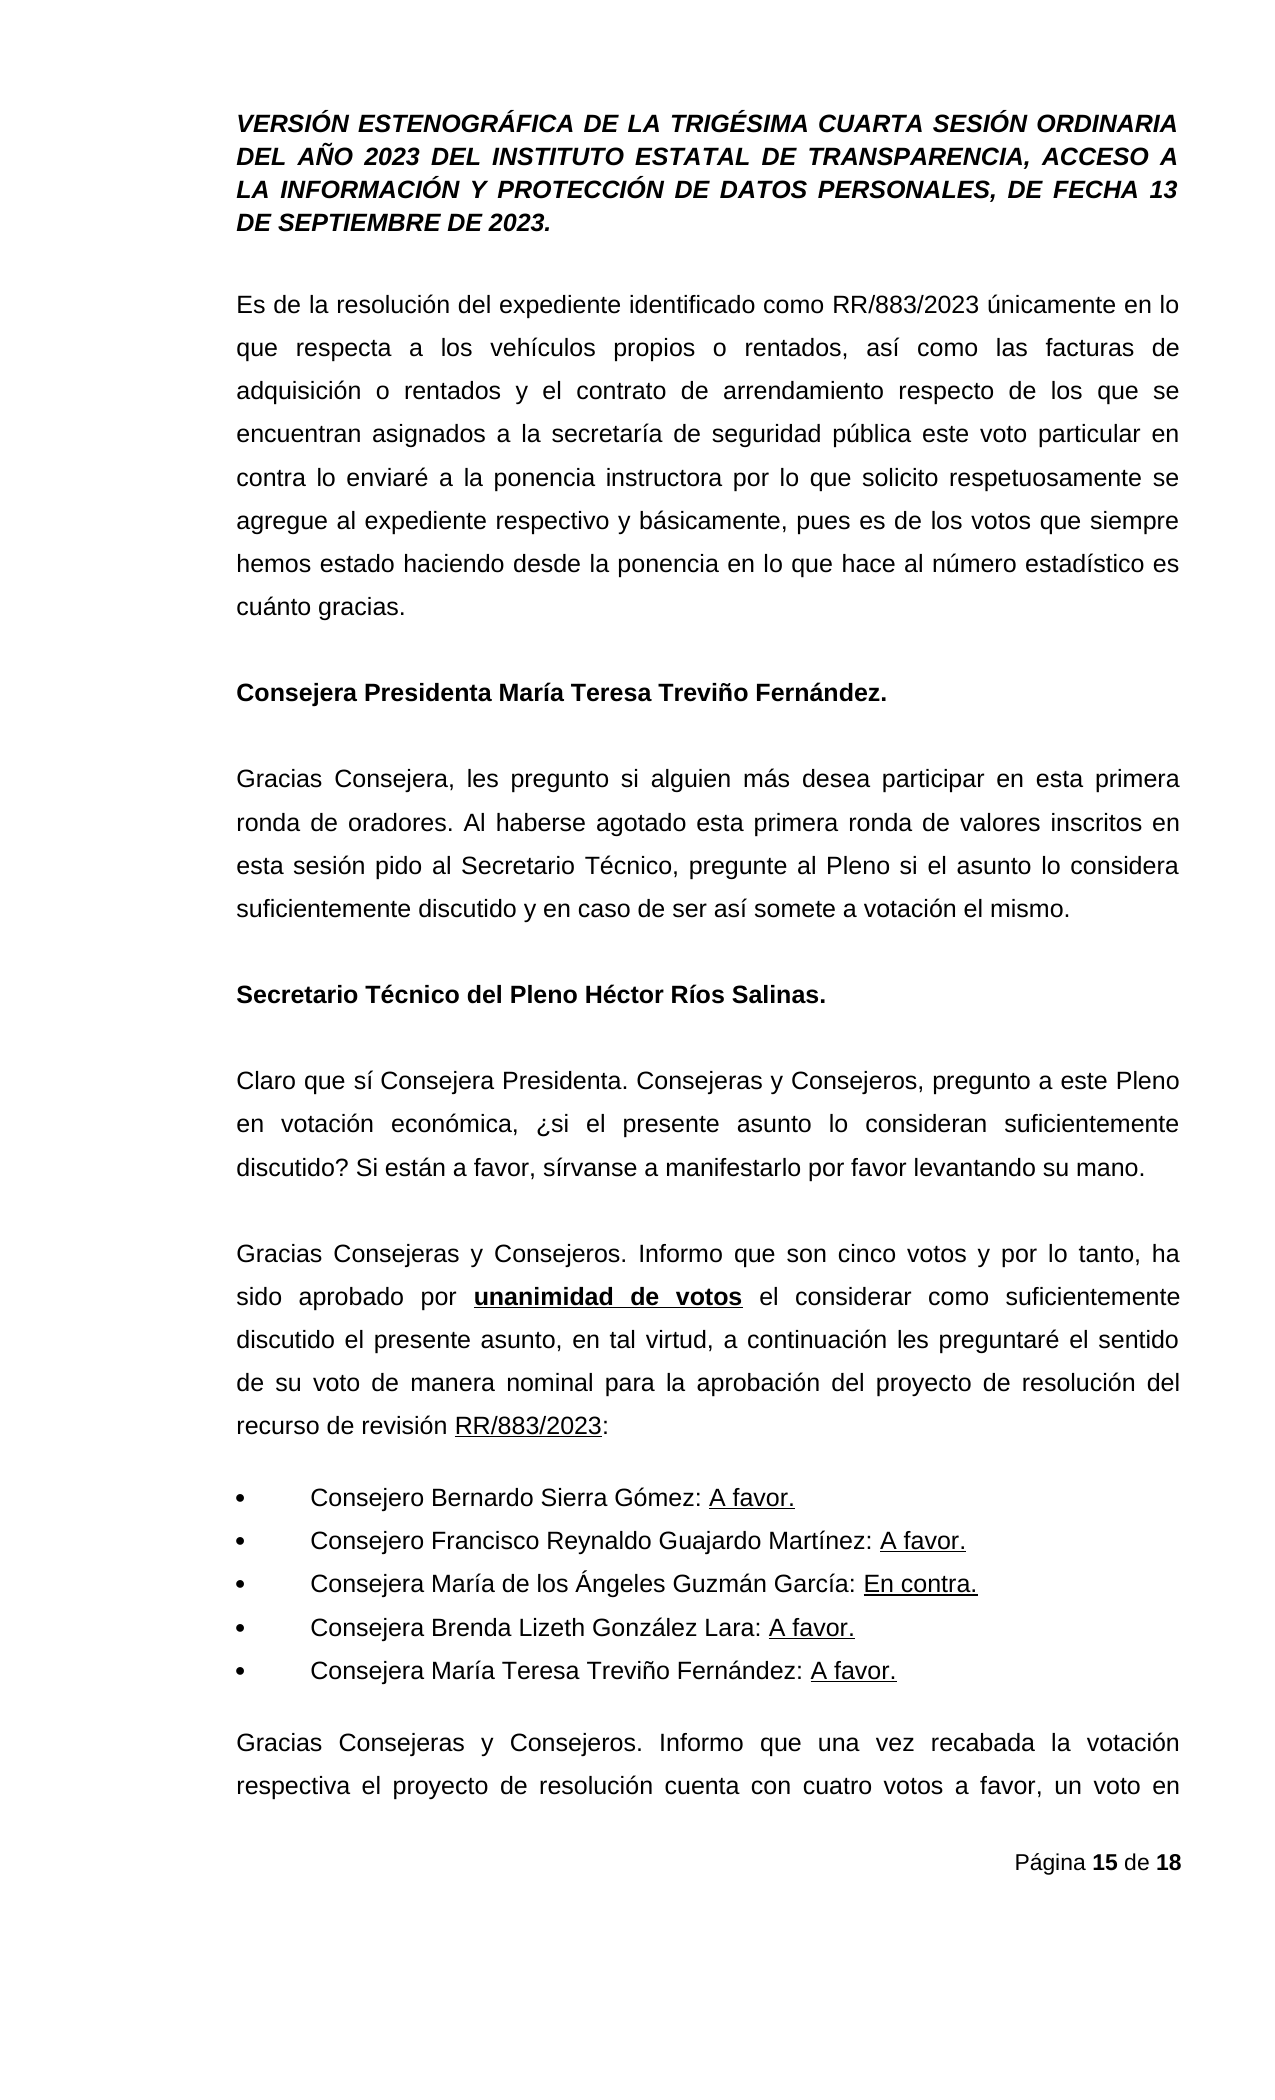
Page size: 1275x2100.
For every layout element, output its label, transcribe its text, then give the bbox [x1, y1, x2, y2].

text Secretario Técnico del Pleno Héctor Ríos Salinas. [236, 980, 1181, 1009]
text Gracias Consejera, les pregunto si alguien más desea participar en esta primera ronda de oradores. Al haberse agotado esta primera ronda de valores inscritos en esta sesión pido al Secretario Técnico, pregunte al Pleno si el asunto lo considera suficientemente discutido y en caso de ser así somete a votación el mismo. [236, 764, 1181, 923]
text Es de la resolución del expediente identificado como RR/883/2023 únicamente en lo que respecta a los vehículos propios o rentados, así como las facturas de adquisición o rentados y el contrato de arrendamiento respecto de los que se encuentran asignados a la secretaría de seguridad pública este voto particular en contra lo enviaré a la ponencia instructora por lo que solicito respetuosamente se agregue al expediente respectivo y básicamente, pues es de los votos que siempre hemos estado haciendo desde la ponencia en lo que hace al número estadístico es cuánto gracias. [236, 290, 1181, 621]
text Claro que sí Consejera Presidenta. Consejeras y Consejeros, pregunto a este Pleno en votación económica, ¿si el presente asunto lo consideran suficientemente discutido? Si están a favor, sírvanse a manifestarlo por favor levantando su mano. [236, 1066, 1181, 1181]
list Consejera María Teresa Treviño Fernández: A favor. [236, 1656, 1181, 1684]
text Gracias Consejeras y Consejeros. Informo que son cinco votos y por lo tanto, ha sido aprobado por unanimidad de votos el considerar como suficientemente discutido el presente asunto, en tal virtud, a continuación les preguntaré el sentido de su voto de manera nominal para la aprobación del proyecto de resolución del recurso de revisión RR/883/2023: [236, 1239, 1181, 1440]
list Consejero Bernardo Sierra Gómez: A favor. [236, 1483, 1181, 1512]
list Consejero Francisco Reynaldo Guajardo Martínez: A favor. [236, 1526, 1181, 1555]
list Consejera Brenda Lizeth González Lara: A favor. [236, 1613, 1181, 1641]
text Gracias Consejeras y Consejeros. Informo que una vez recabada la votación respectiva el proyecto de resolución cuenta con cuatro votos a favor, un voto en [236, 1728, 1181, 1799]
list Consejera María de los Ángeles Guzmán García: En contra. [236, 1569, 1181, 1598]
text Consejera Presidenta María Teresa Treviño Fernández. [236, 678, 1181, 707]
